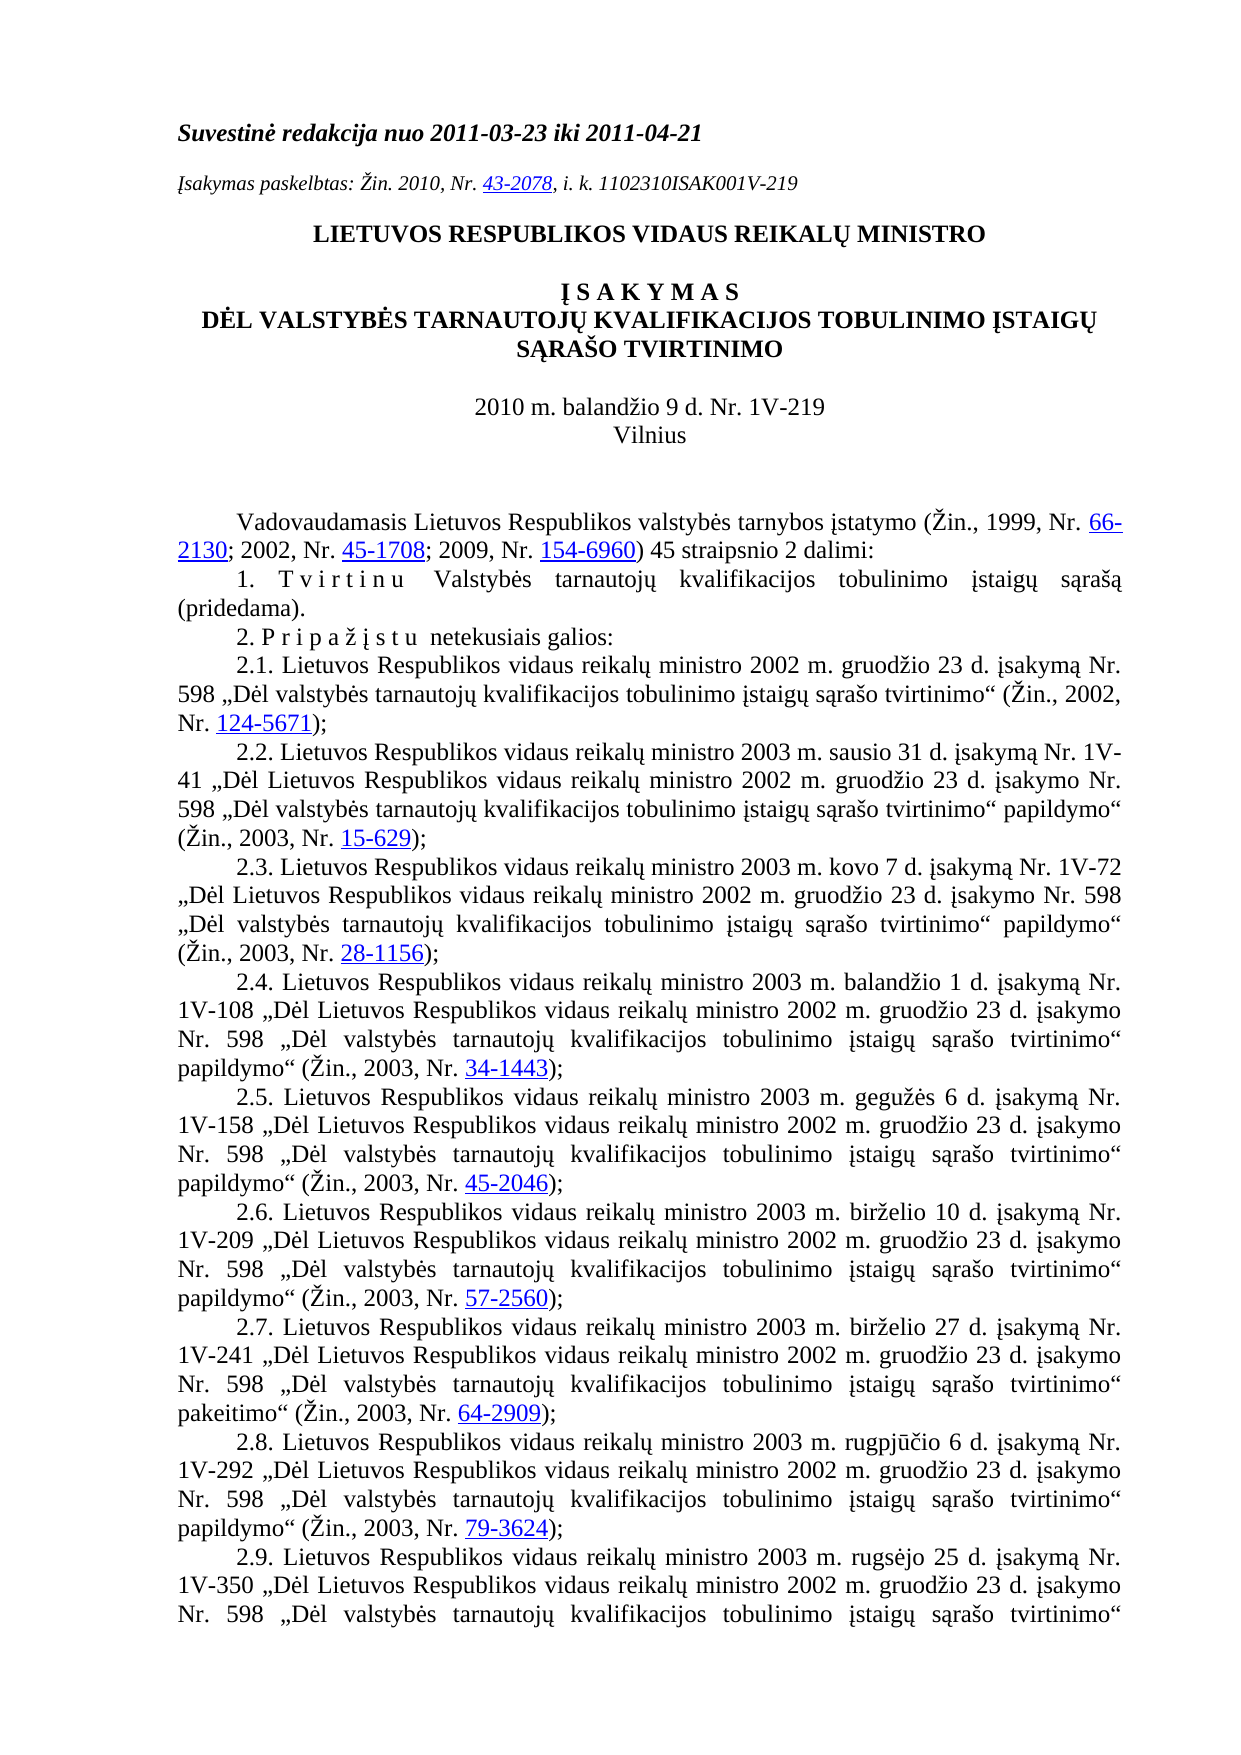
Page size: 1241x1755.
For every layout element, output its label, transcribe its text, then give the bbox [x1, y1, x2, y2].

text ĮSAKYMAS [177, 277, 1122, 305]
text 2. Pripažįstu netekusiais galios: [177, 622, 1122, 650]
text 2.3. Lietuvos Respublikos vidaus reikalų ministro 2003 m. kovo 7 d. įsakymą Nr. 1V-72 „Dėl Lietuvos Respublikos vidaus reikalų ministro 2002 m. gruodžio 23 d. įsakymo Nr. 598 „Dėl valstybės tarnautojų kvalifikacijos tobulinimo įstaigų sąrašo tvirtinimo“ papildymo“ (Žin., 2003, Nr. 28-1156); [177, 852, 1122, 967]
text Vilnius [177, 420, 1122, 449]
text DĖL VALSTYBĖS TARNAUTOJŲ KVALIFIKACIJOS TOBULINIMO ĮSTAIGŲ SĄRAŠO TVIRTINIMO [177, 305, 1122, 363]
text Suvestinė redakcija nuo 2011-03-23 iki 2011-04-21 [177, 118, 1122, 147]
text 2.2. Lietuvos Respublikos vidaus reikalų ministro 2003 m. sausio 31 d. įsakymą Nr. 1V-41 „Dėl Lietuvos Respublikos vidaus reikalų ministro 2002 m. gruodžio 23 d. įsakymo Nr. 598 „Dėl valstybės tarnautojų kvalifikacijos tobulinimo įstaigų sąrašo tvirtinimo“ papildymo“ (Žin., 2003, Nr. 15-629); [177, 737, 1122, 852]
text 2.1. Lietuvos Respublikos vidaus reikalų ministro 2002 m. gruodžio 23 d. įsakymą Nr. 598 „Dėl valstybės tarnautojų kvalifikacijos tobulinimo įstaigų sąrašo tvirtinimo“ (Žin., 2002, Nr. 124-5671); [177, 650, 1122, 737]
text 2010 m. balandžio 9 d. Nr. 1V-219 [177, 392, 1122, 420]
text Vadovaudamasis Lietuvos Respublikos valstybės tarnybos įstatymo (Žin., 1999, Nr. 66-2130; 2002, Nr. 45-1708; 2009, Nr. 154-6960) 45 straipsnio 2 dalimi: [177, 507, 1122, 564]
text 2.6. Lietuvos Respublikos vidaus reikalų ministro 2003 m. birželio 10 d. įsakymą Nr. 1V-209 „Dėl Lietuvos Respublikos vidaus reikalų ministro 2002 m. gruodžio 23 d. įsakymo Nr. 598 „Dėl valstybės tarnautojų kvalifikacijos tobulinimo įstaigų sąrašo tvirtinimo“ papildymo“ (Žin., 2003, Nr. 57-2560); [177, 1197, 1122, 1312]
text 2.5. Lietuvos Respublikos vidaus reikalų ministro 2003 m. gegužės 6 d. įsakymą Nr. 1V-158 „Dėl Lietuvos Respublikos vidaus reikalų ministro 2002 m. gruodžio 23 d. įsakymo Nr. 598 „Dėl valstybės tarnautojų kvalifikacijos tobulinimo įstaigų sąrašo tvirtinimo“ papildymo“ (Žin., 2003, Nr. 45-2046); [177, 1082, 1122, 1197]
text Įsakymas paskelbtas: Žin. 2010, Nr. 43-2078, i. k. 1102310ISAK001V-219 [177, 171, 1122, 195]
text 2.7. Lietuvos Respublikos vidaus reikalų ministro 2003 m. birželio 27 d. įsakymą Nr. 1V-241 „Dėl Lietuvos Respublikos vidaus reikalų ministro 2002 m. gruodžio 23 d. įsakymo Nr. 598 „Dėl valstybės tarnautojų kvalifikacijos tobulinimo įstaigų sąrašo tvirtinimo“ pakeitimo“ (Žin., 2003, Nr. 64-2909); [177, 1312, 1122, 1427]
text LIETUVOS RESPUBLIKOS VIDAUS REIKALŲ MINISTRO [177, 219, 1122, 248]
text 2.8. Lietuvos Respublikos vidaus reikalų ministro 2003 m. rugpjūčio 6 d. įsakymą Nr. 1V-292 „Dėl Lietuvos Respublikos vidaus reikalų ministro 2002 m. gruodžio 23 d. įsakymo Nr. 598 „Dėl valstybės tarnautojų kvalifikacijos tobulinimo įstaigų sąrašo tvirtinimo“ papildymo“ (Žin., 2003, Nr. 79-3624); [177, 1427, 1122, 1542]
text 1. Tvirtinu Valstybės tarnautojų kvalifikacijos tobulinimo įstaigų sąrašą (pridedama). [177, 564, 1122, 622]
text 2.4. Lietuvos Respublikos vidaus reikalų ministro 2003 m. balandžio 1 d. įsakymą Nr. 1V-108 „Dėl Lietuvos Respublikos vidaus reikalų ministro 2002 m. gruodžio 23 d. įsakymo Nr. 598 „Dėl valstybės tarnautojų kvalifikacijos tobulinimo įstaigų sąrašo tvirtinimo“ papildymo“ (Žin., 2003, Nr. 34-1443); [177, 967, 1122, 1082]
text 2.9. Lietuvos Respublikos vidaus reikalų ministro 2003 m. rugsėjo 25 d. įsakymą Nr. 1V-350 „Dėl Lietuvos Respublikos vidaus reikalų ministro 2002 m. gruodžio 23 d. įsakymo Nr. 598 „Dėl valstybės tarnautojų kvalifikacijos tobulinimo įstaigų sąrašo tvirtinimo“ [177, 1542, 1122, 1628]
